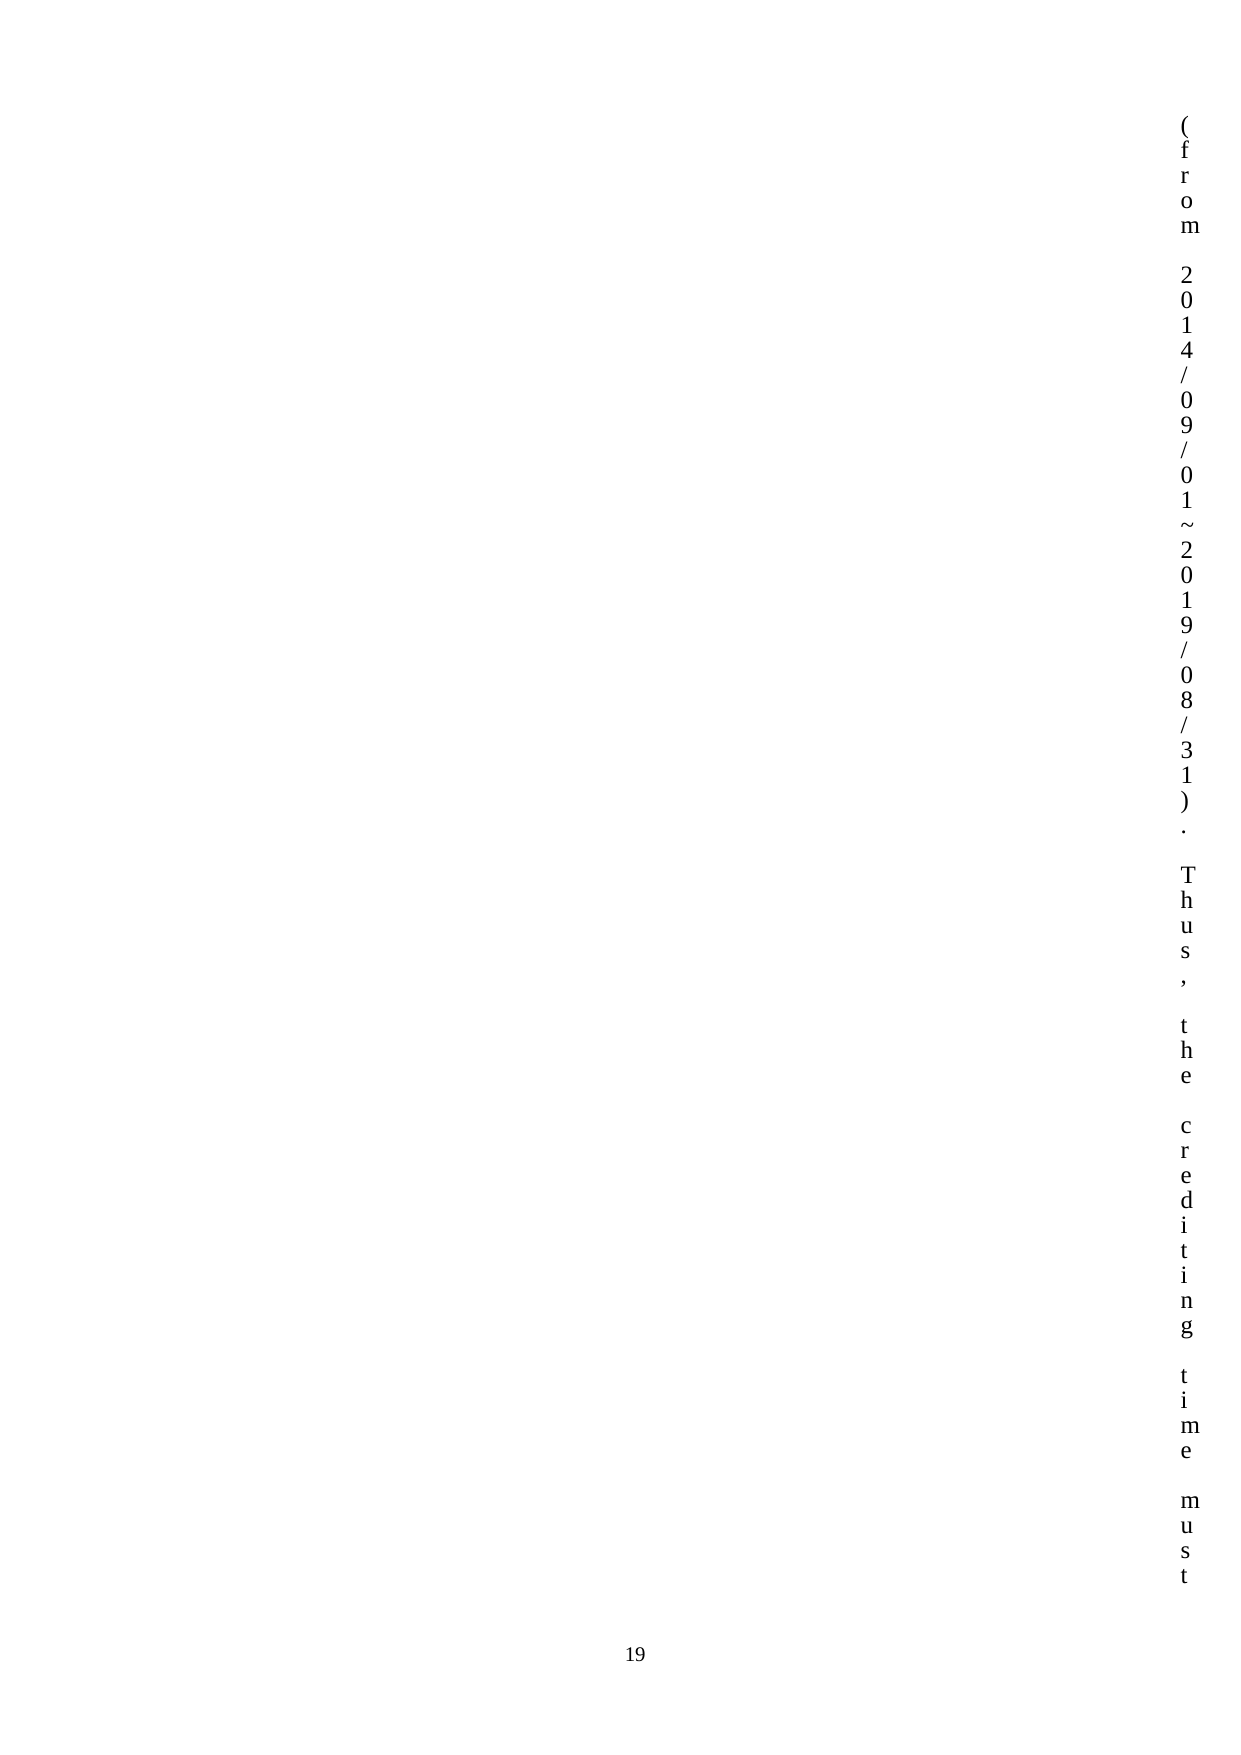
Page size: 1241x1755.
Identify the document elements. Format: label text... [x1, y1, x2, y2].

list The effective date of the contract may be within five years and it must be limited to the amount that has been posted by the applicant agency for the past five years (from 2014/09/01~2019/08/31). Thus, the crediting time must be within the aforementioned period. [1106, 89, 1186, 1614]
